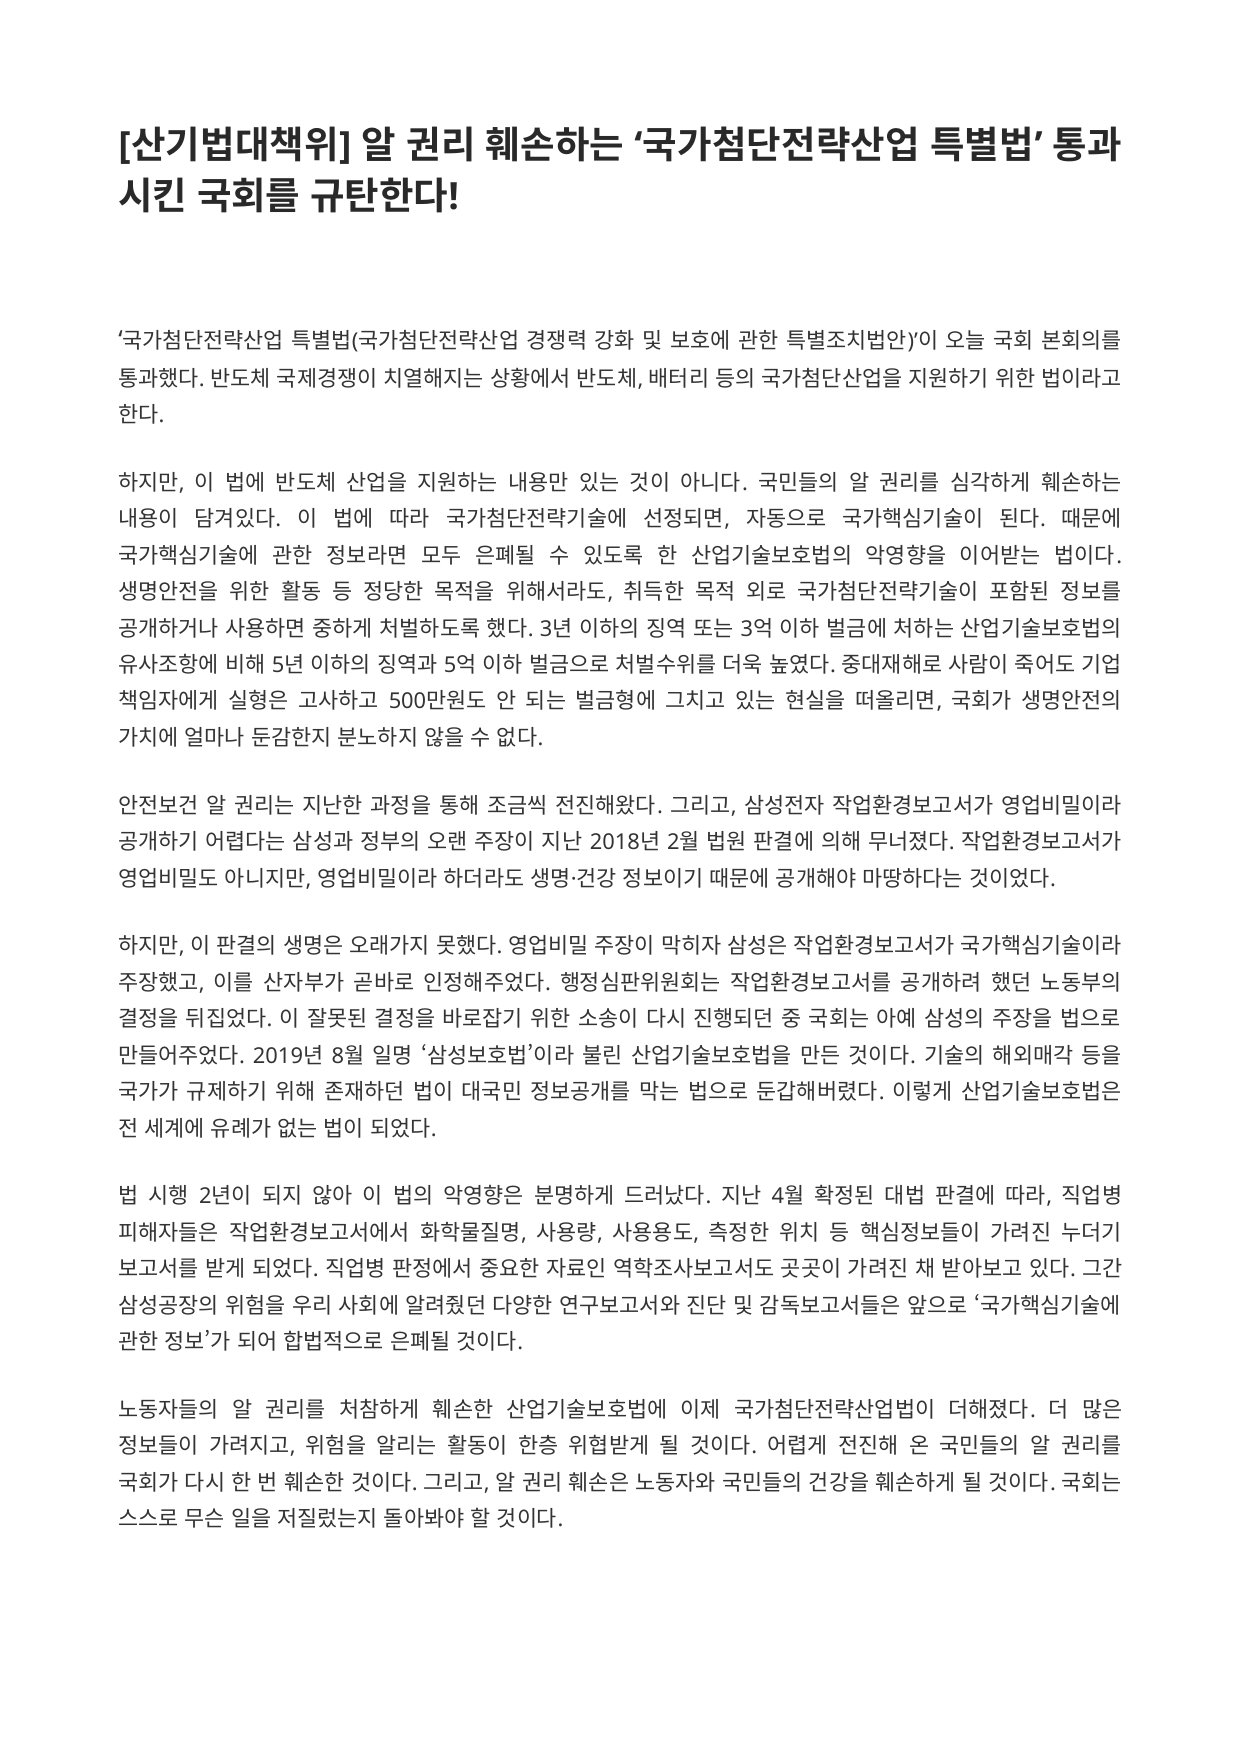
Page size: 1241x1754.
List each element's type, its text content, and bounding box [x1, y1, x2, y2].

subtitle [산기법대책위] 알 권리 훼손하는 ‘국가첨단전략산업 특별법’ 통과시킨 국회를 규탄한다! [118, 118, 1122, 220]
text 안전보건 알 권리는 지난한 과정을 통해 조금씩 전진해왔다. 그리고, 삼성전자 작업환경보고서가 영업비밀이라 공개하기 어렵다는 삼성과 정부의 오랜 주장이 지난 2018년 2월 법원 판결에 의해 무너졌다. 작업환경보고서가 영업비밀도 아니지만, 영업비밀이라 하더라도 생명·건강 정보이기 때문에 공개해야 마땅하다는 것이었다. [118, 788, 1122, 892]
text 하지만, 이 판결의 생명은 오래가지 못했다. 영업비밀 주장이 막히자 삼성은 작업환경보고서가 국가핵심기술이라 주장했고, 이를 산자부가 곧바로 인정해주었다. 행정심판위원회는 작업환경보고서를 공개하려 했던 노동부의 결정을 뒤집었다. 이 잘못된 결정을 바로잡기 위한 소송이 다시 진행되던 중 국회는 아예 삼성의 주장을 법으로 만들어주었다. 2019년 8월 일명 ‘삼성보호법’이라 불린 산업기술보호법을 만든 것이다. 기술의 해외매각 등을 국가가 규제하기 위해 존재하던 법이 대국민 정보공개를 막는 법으로 둔갑해버렸다. 이렇게 산업기술보호법은 전 세계에 유례가 없는 법이 되었다. [118, 928, 1122, 1142]
text 노동자들의 알 권리를 처참하게 훼손한 산업기술보호법에 이제 국가첨단전략산업법이 더해졌다. 더 많은 정보들이 가려지고, 위험을 알리는 활동이 한층 위협받게 될 것이다. 어렵게 전진해 온 국민들의 알 권리를 국회가 다시 한 번 훼손한 것이다. 그리고, 알 권리 훼손은 노동자와 국민들의 건강을 훼손하게 될 것이다. 국회는 스스로 무슨 일을 저질렀는지 돌아봐야 할 것이다. [118, 1392, 1122, 1533]
text 하지만, 이 법에 반도체 산업을 지원하는 내용만 있는 것이 아니다. 국민들의 알 권리를 심각하게 훼손하는 내용이 담겨있다. 이 법에 따라 국가첨단전략기술에 선정되면, 자동으로 국가핵심기술이 된다. 때문에 국가핵심기술에 관한 정보라면 모두 은폐될 수 있도록 한 산업기술보호법의 악영향을 이어받는 법이다. 생명안전을 위한 활동 등 정당한 목적을 위해서라도, 취득한 목적 외로 국가첨단전략기술이 포함된 정보를 공개하거나 사용하면 중하게 처벌하도록 했다. 3년 이하의 징역 또는 3억 이하 벌금에 처하는 산업기술보호법의 유사조항에 비해 5년 이하의 징역과 5억 이하 벌금으로 처벌수위를 더욱 높였다. 중대재해로 사람이 죽어도 기업 책임자에게 실형은 고사하고 500만원도 안 되는 벌금형에 그치고 있는 현실을 떠올리면, 국회가 생명안전의 가치에 얼마나 둔감한지 분노하지 않을 수 없다. [118, 465, 1122, 752]
text 법 시행 2년이 되지 않아 이 법의 악영향은 분명하게 드러났다. 지난 4월 확정된 대법 판결에 따라, 직업병 피해자들은 작업환경보고서에서 화학물질명, 사용량, 사용용도, 측정한 위치 등 핵심정보들이 가려진 누더기 보고서를 받게 되었다. 직업병 판정에서 중요한 자료인 역학조사보고서도 곳곳이 가려진 채 받아보고 있다. 그간 삼성공장의 위험을 우리 사회에 알려줬던 다양한 연구보고서와 진단 및 감독보고서들은 앞으로 ‘국가핵심기술에 관한 정보’가 되어 합법적으로 은폐될 것이다. [118, 1178, 1122, 1356]
text ‘국가첨단전략산업 특별법(국가첨단전략산업 경쟁력 강화 및 보호에 관한 특별조치법안)’이 오늘 국회 본회의를 통과했다. 반도체 국제경쟁이 치열해지는 상황에서 반도체, 배터리 등의 국가첨단산업을 지원하기 위한 법이라고 한다. [118, 322, 1122, 429]
